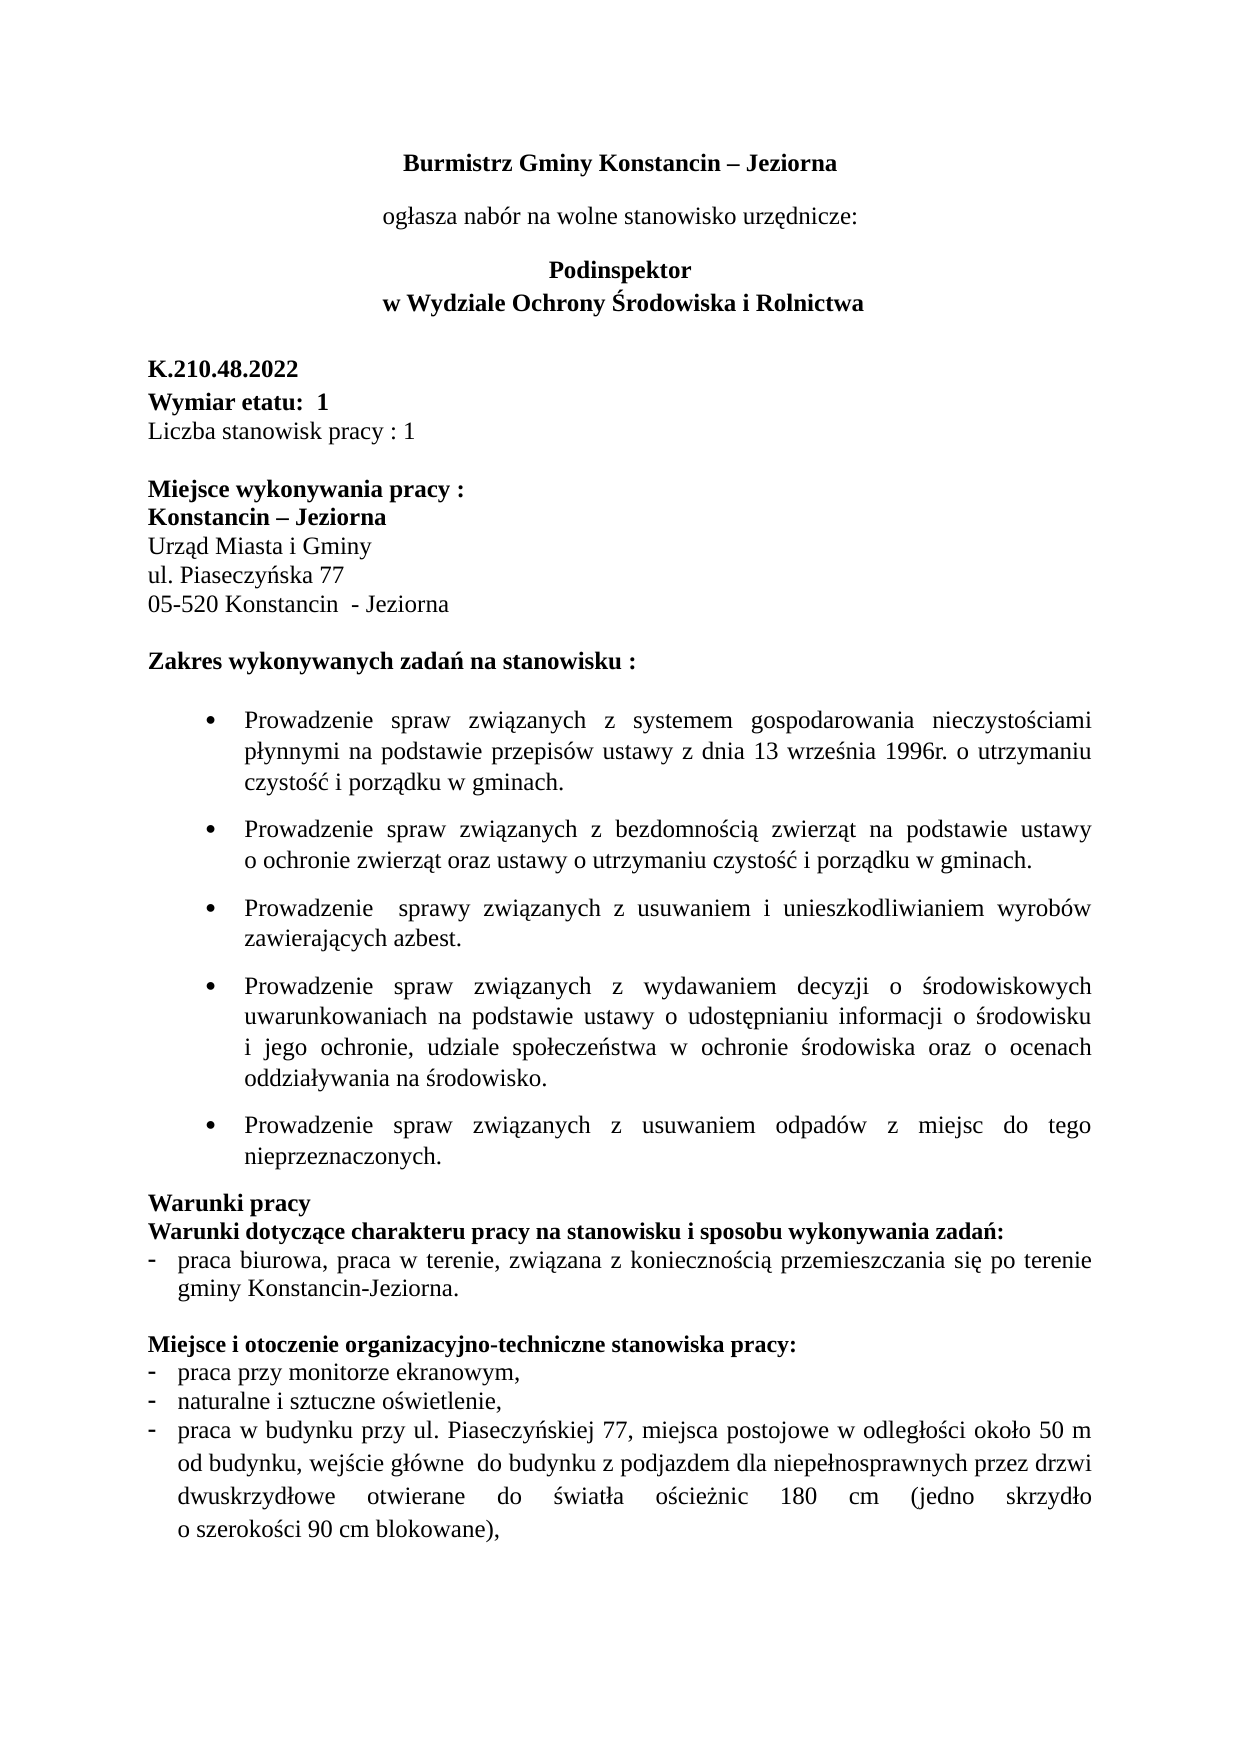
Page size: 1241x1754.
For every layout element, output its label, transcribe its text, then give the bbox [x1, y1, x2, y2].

text Podinspektor [148, 255, 1093, 284]
list naturalne i sztuczne oświetlenie, [148, 1386, 1093, 1415]
text Burmistrz Gminy Konstancin – Jeziorna [148, 148, 1093, 176]
text Urząd Miasta i Gminy [148, 531, 1093, 560]
list praca w budynku przy ul. Piaseczyńskiej 77, miejsca postojowe w odległości około 50 m od budynku, wejście główne do budynku z podjazdem dla niepełnosprawnych przez drzwi dwuskrzydłowe otwierane do światła ościeżnic 180 cm (jedno skrzydło o szerokości 90 cm blokowane), [148, 1415, 1093, 1543]
text ogłasza nabór na wolne stanowisko urzędnicze: [148, 201, 1093, 230]
text ul. Piaseczyńska 77 [148, 560, 1093, 589]
list praca przy monitorze ekranowym, [148, 1357, 1093, 1386]
text w Wydziale Ochrony Środowiska i Rolnictwa [148, 288, 1093, 317]
list Prowadzenie spraw związanych z bezdomnością zwierząt na podstawie ustawy o ochronie zwierząt oraz ustawy o utrzymaniu czystość i porządku w gminach. [207, 814, 1093, 874]
text Miejsce wykonywania pracy : [148, 474, 1093, 502]
text Konstancin – Jeziorna [148, 502, 1093, 531]
list Prowadzenie spraw związanych z usuwaniem odpadów z miejsc do tego nieprzeznaczonych. [207, 1110, 1093, 1170]
text K.210.48.2022 [148, 354, 1093, 383]
text 05-520 Konstancin - Jeziorna [148, 589, 1093, 617]
text Liczba stanowisk pracy : 1 [148, 416, 1093, 445]
text Warunki dotyczące charakteru pracy na stanowisku i sposobu wykonywania zadań: [148, 1217, 1093, 1245]
text Wymiar etatu: 1 [148, 387, 1093, 416]
text Miejsce i otoczenie organizacyjno-techniczne stanowiska pracy: [148, 1330, 1093, 1357]
text Warunki pracy [148, 1188, 1093, 1217]
list praca biurowa, praca w terenie, związana z koniecznością przemieszczania się po terenie gminy Konstancin-Jeziorna. [148, 1245, 1093, 1302]
list Prowadzenie spraw związanych z systemem gospodarowania nieczystościami płynnymi na podstawie przepisów ustawy z dnia 13 września 1996r. o utrzymaniu czystość i porządku w gminach. [207, 706, 1093, 796]
text Zakres wykonywanych zadań na stanowisku : [148, 646, 1093, 675]
list Prowadzenie sprawy związanych z usuwaniem i unieszkodliwianiem wyrobów zawierających azbest. [207, 893, 1093, 952]
list Prowadzenie spraw związanych z wydawaniem decyzji o środowiskowych uwarunkowaniach na podstawie ustawy o udostępnianiu informacji o środowisku i jego ochronie, udziale społeczeństwa w ochronie środowiska oraz o ocenach oddziaływania na środowisko. [207, 971, 1093, 1092]
